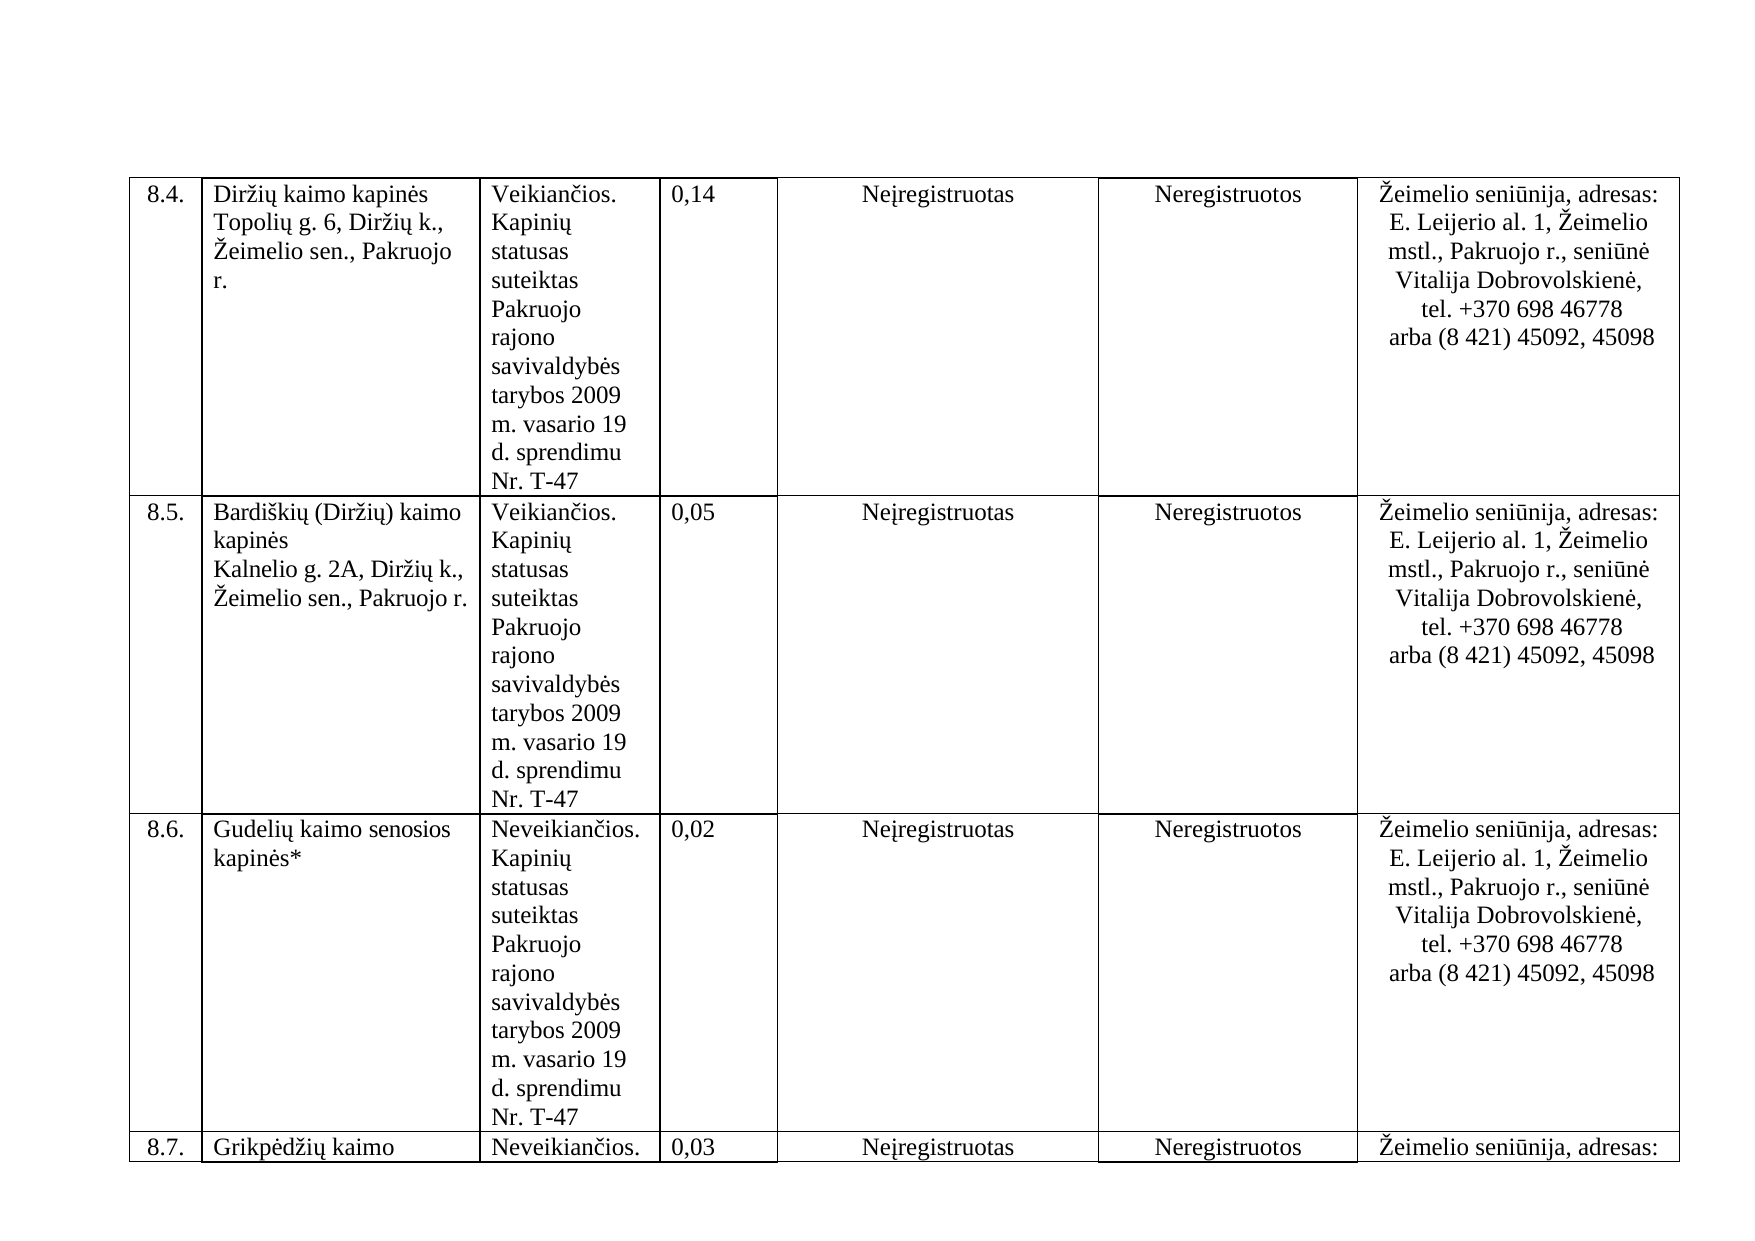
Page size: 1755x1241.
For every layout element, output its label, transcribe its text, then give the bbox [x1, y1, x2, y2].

table_cell Neįregistruotas [778, 178, 1098, 495]
table_cell Žeimelio seniūnija, adresas: E. Leijerio al. 1, Žeimelio mstl., Pakruojo r., seniūnė Vitalija Dobrovolskienė, tel. +370 698 46778 arba (8 421) 45092, 45098 [1358, 496, 1679, 813]
table_cell Neįregistruotas [778, 814, 1098, 1131]
table_cell 0,05 [661, 497, 777, 813]
table_cell Neįregistruotas [778, 496, 1098, 813]
table_cell 8.4. [130, 178, 201, 495]
table_cell Neveikiančios. Kapinių statusas suteiktas Pakruojo rajono savivaldybės tarybos 2009 m. vasario 19 d. sprendimu Nr. T-47 [481, 815, 491, 1131]
table_cell Diržių kaimo kapinės Topolių g. 6, Diržių k., Žeimelio sen., Pakruojo r. [203, 179, 479, 495]
table_cell 0,03 [661, 1132, 671, 1161]
table_cell Gudelių kaimo senosios kapinės* [203, 815, 479, 1131]
table_cell 0,14 [661, 179, 777, 495]
table_cell Veikiančios. Kapinių statusas suteiktas Pakruojo rajono savivaldybės tarybos 2009 m. vasario 19 d. sprendimu Nr. T-47 [481, 497, 659, 813]
table_cell 8.5. [130, 496, 201, 813]
table_cell Žeimelio seniūnija, adresas: E. Leijerio al. 1, Žeimelio mstl., Pakruojo r., seniūnė Vitalija Dobrovolskienė, tel. +370 698 46778 arba (8 421) 45092, 45098 [1358, 178, 1679, 495]
table_cell Neregistruotos [1099, 497, 1357, 813]
table_cell Žeimelio seniūnija, adresas: E. Leijerio al. 1, Žeimelio mstl., Pakruojo r., seniūnė Vitalija Dobrovolskienė, tel. +370 698 46778 arba (8 421) 45092, 45098 [1358, 814, 1679, 1131]
table_cell 8.6. [130, 814, 201, 1131]
table_cell Neregistruotos [1099, 1132, 1109, 1161]
table_cell Neveikiančios. Kapinių statusas suteiktas Pakruojo rajono savivaldybės tarybos 2009 m. vasario 19 d. sprendimu Nr. T-47 [648, 815, 659, 1131]
table_cell 0,02 [661, 815, 777, 1131]
table_cell Veikiančios. Kapinių statusas suteiktas Pakruojo rajono savivaldybės tarybos 2009 m. vasario 19 d. sprendimu Nr. T-47 [481, 179, 659, 495]
table_cell Neregistruotos [1099, 815, 1357, 1131]
table_cell Neįregistruotas [778, 1132, 1098, 1161]
table_cell Neregistruotos [1346, 1132, 1357, 1161]
table_cell Žeimelio seniūnija, adresas: [1358, 1132, 1679, 1161]
table_cell Neregistruotos [1099, 179, 1357, 495]
table_cell 0,03 [766, 1132, 777, 1161]
table_cell Bardiškių (Diržių) kaimo kapinės Kalnelio g. 2A, Diržių k., Žeimelio sen., Pakruojo r. [203, 497, 479, 813]
table_cell 8.7. [130, 1132, 201, 1161]
